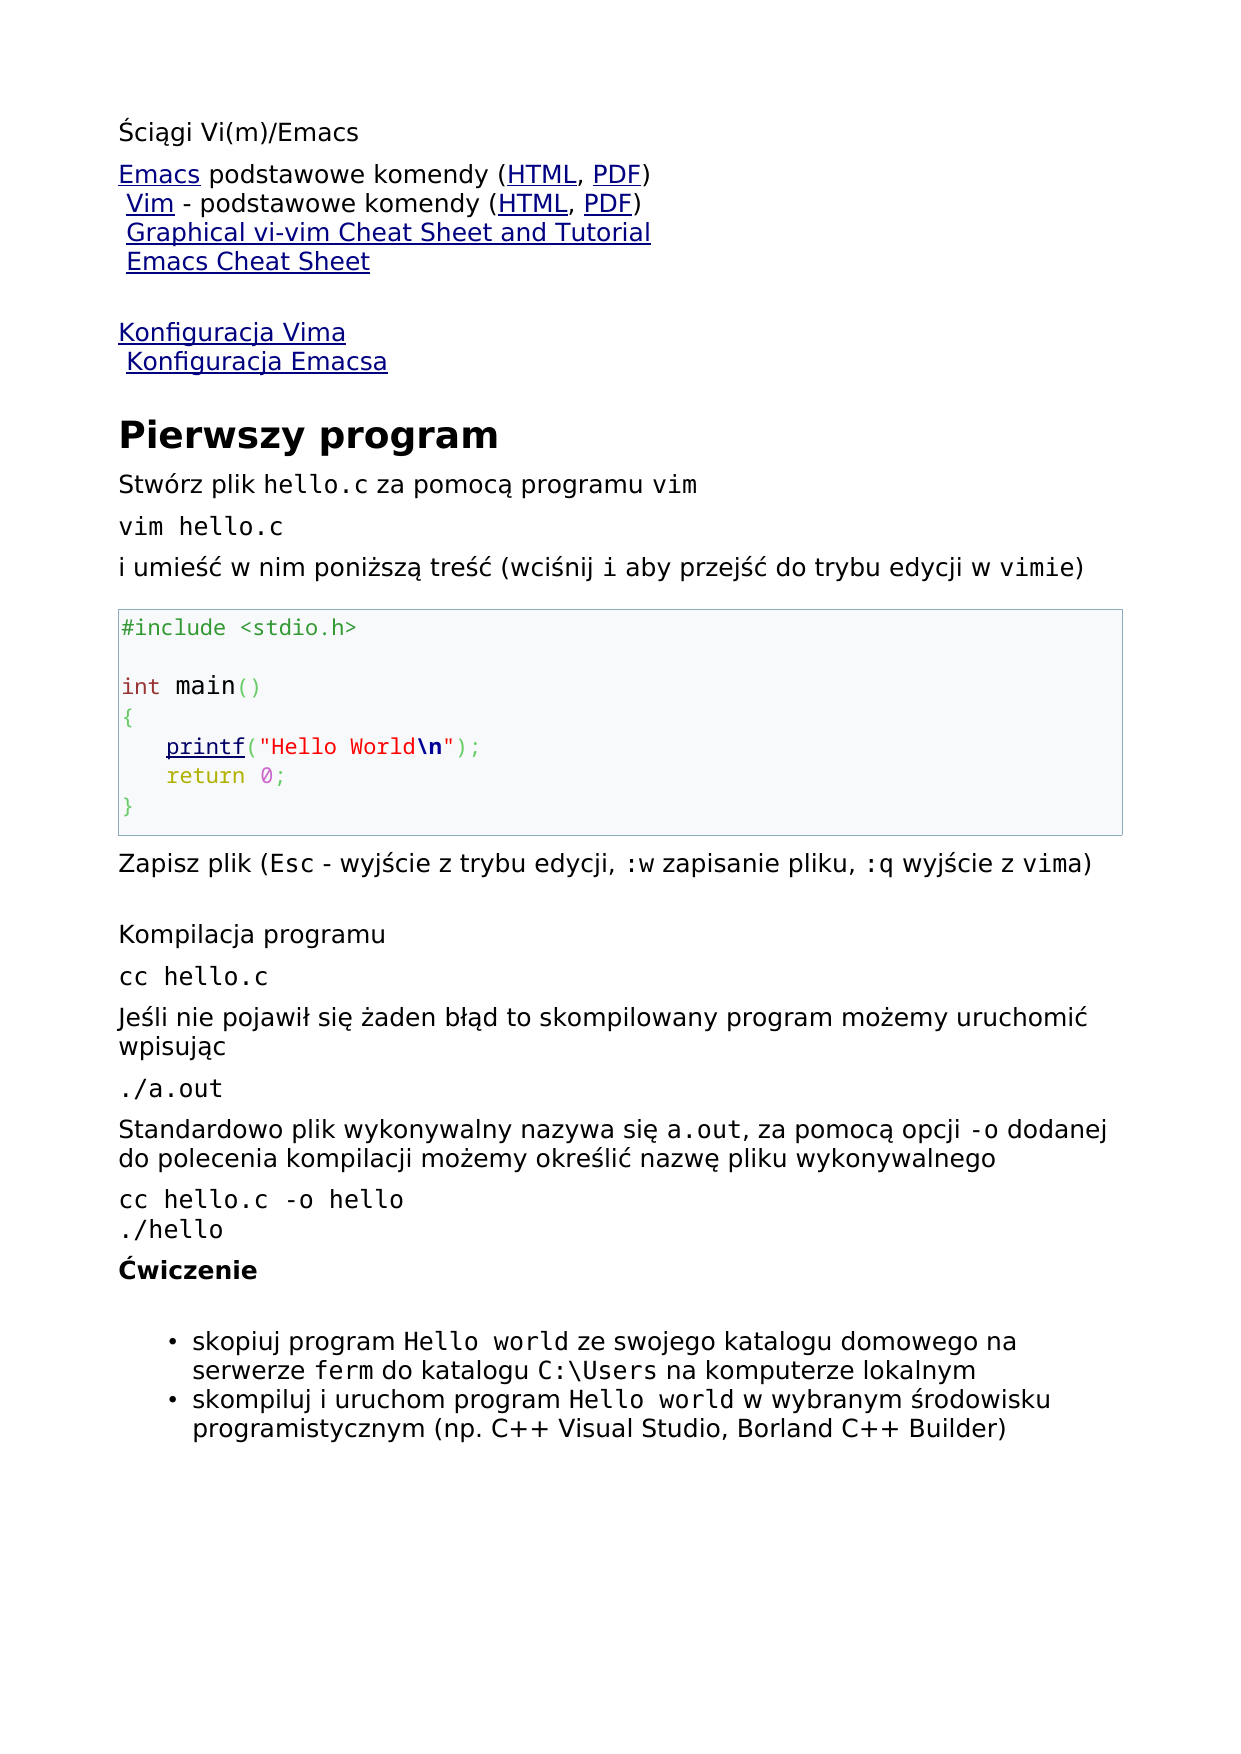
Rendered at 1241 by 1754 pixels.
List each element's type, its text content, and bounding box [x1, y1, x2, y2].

text Zapisz plik (Esc - wyjście z trybu edycji, :w zapisanie pliku, :q wyjście z vima) [118, 850, 1122, 908]
list skopiuj program Hello world ze swojego katalogu domowego na serwerze ferm do katalogu C:\Users na komputerze lokalnym [177, 1327, 1122, 1385]
text Jeśli nie pojawił się żaden błąd to skompilowany program możemy uruchomić wpisując [118, 1003, 1122, 1061]
text Emacs podstawowe komendy (HTML, PDF) Vim - podstawowe komendy (HTML, PDF) Graphical vi-vim Cheat Sheet and Tutorial Emacs Cheat Sheet [118, 160, 1122, 306]
text cc hello.c [118, 962, 1122, 991]
text Stwórz plik hello.c za pomocą programu vim [118, 470, 1122, 499]
text Ściągi Vi(m)/Emacs [118, 118, 1122, 147]
text i umieść w nim poniższą treść (wciśnij i aby przejść do trybu edycji w vimie) [118, 553, 1122, 582]
text Ćwiczenie [118, 1256, 1122, 1285]
text ./a.out [118, 1074, 1122, 1103]
text Standardowo plik wykonywalny nazywa się a.out, za pomocą opcji -o dodanej do polecenia kompilacji możemy określić nazwę pliku wykonywalnego [118, 1115, 1122, 1173]
list skompiluj i uruchom program Hello world w wybranym środowisku programistycznym (np. C++ Visual Studio, Borland C++ Builder) [177, 1385, 1122, 1444]
text Kompilacja programu [118, 921, 1122, 950]
text cc hello.c -o hello ./hello [118, 1186, 1122, 1244]
text Konfiguracja Vima Konfiguracja Emacsa [118, 318, 1122, 376]
subtitle Pierwszy program [118, 414, 1122, 458]
table_header #include <stdio.h> int main() { printf("Hello World\n"); return 0; } [119, 610, 1122, 835]
text vim hello.c [118, 512, 1122, 541]
